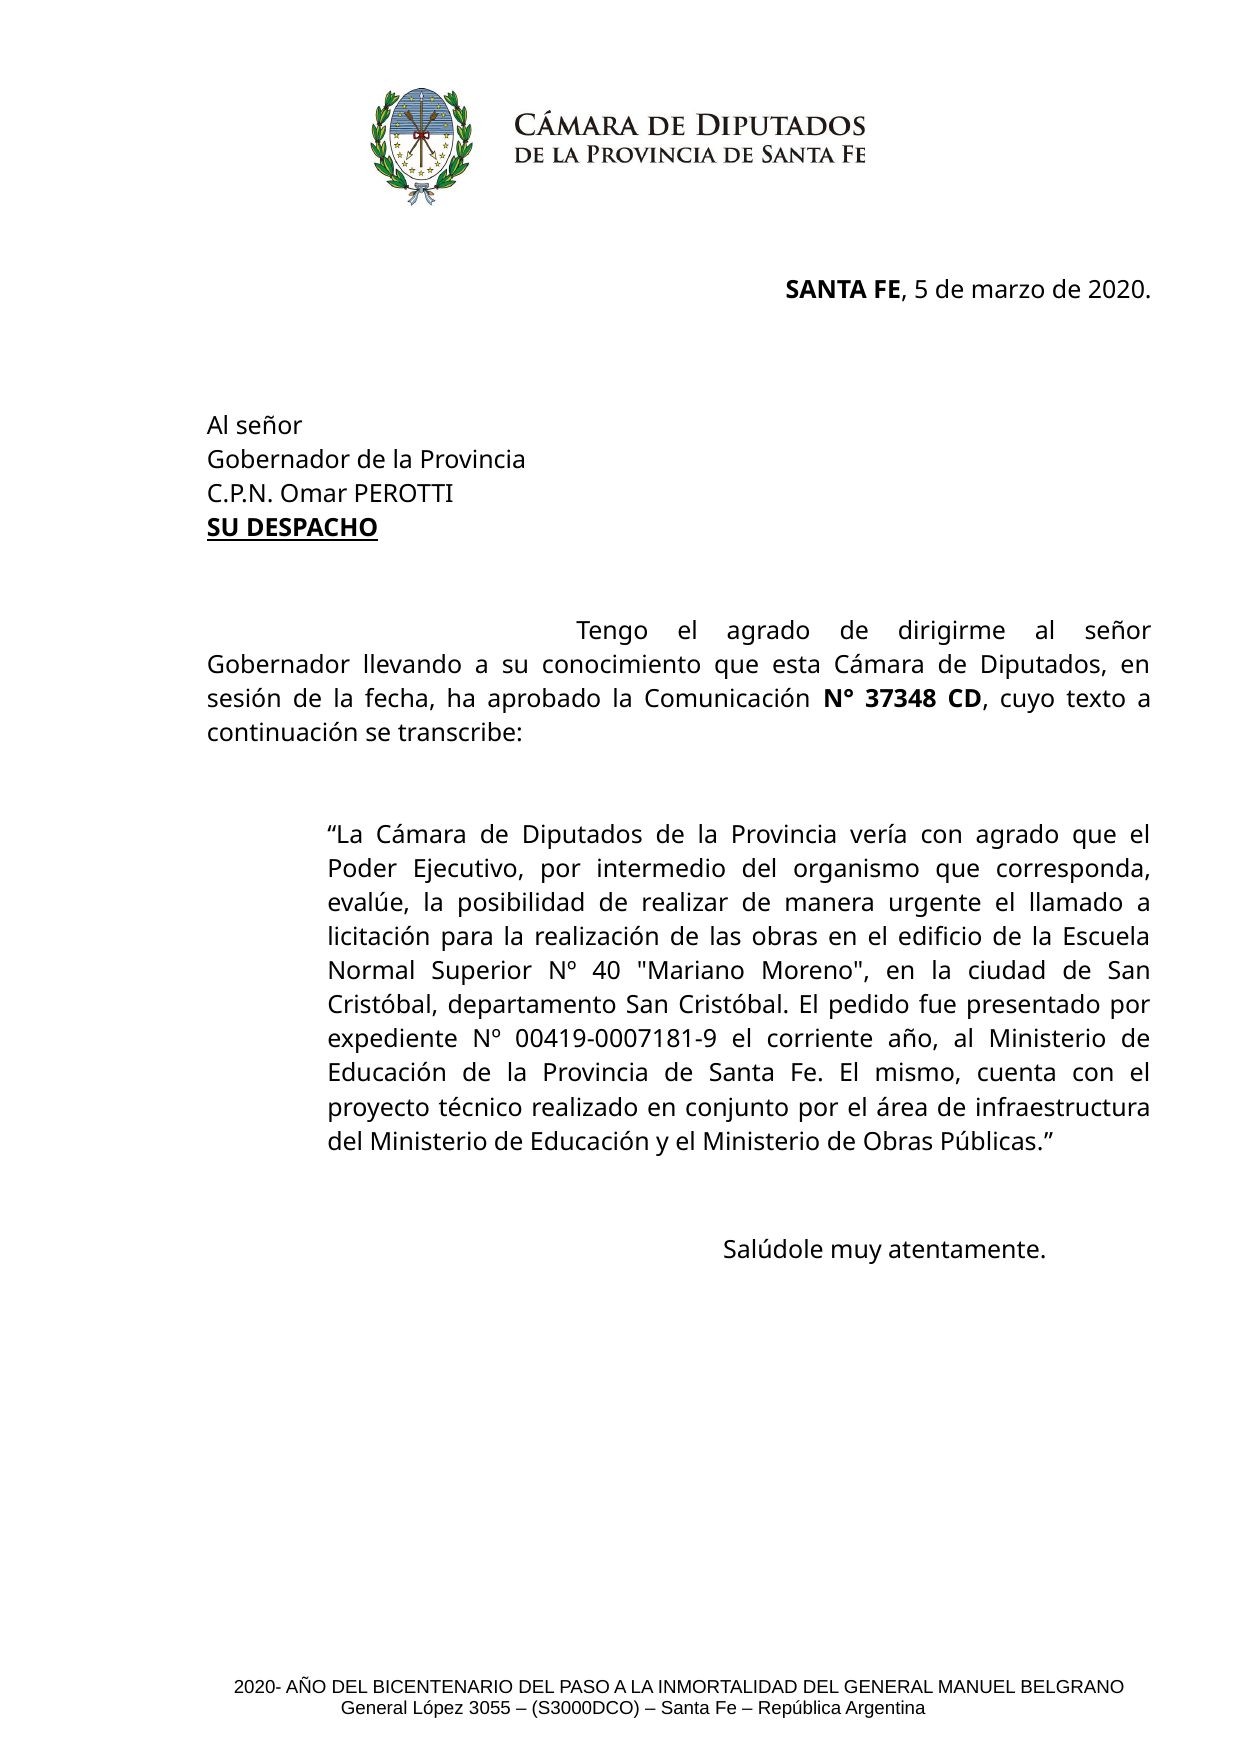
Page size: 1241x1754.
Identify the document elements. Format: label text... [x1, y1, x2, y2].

picture [370, 88, 866, 210]
text “La Cámara de Diputados de la Provincia vería con agrado que el Poder Ejecutivo, por intermedio del organismo que corresponda, evalúe, la posibilidad de realizar de manera urgente el llamado a licitación para la realización de las obras en el edificio de la Escuela Normal Superior Nº 40 "Mariano Moreno", en la ciudad de San Cristóbal, departamento San Cristóbal. El pedido fue presentado por expediente Nº 00419-0007181-9 el corriente año, al Ministerio de Educación de la Provincia de Santa Fe. El mismo, cuenta con el proyecto técnico realizado en conjunto por el área de infraestructura del Ministerio de Educación y el Ministerio de Obras Públicas.” [327, 817, 1152, 1157]
text SU DESPACHO [207, 510, 1152, 544]
text Tengo el agrado de dirigirme al señor Gobernador llevando a su conocimiento que esta Cámara de Diputados, en sesión de la fecha, ha aprobado la Comunicación N° 37348 CD, cuyo texto a continuación se transcribe: [207, 612, 1152, 748]
text C.P.N. Omar PEROTTI [207, 476, 1152, 510]
text Gobernador de la Provincia [207, 442, 1152, 476]
text SANTA FE, 5 de marzo de 2020. [207, 272, 1152, 306]
text Salúdole muy atentamente. [649, 1231, 1152, 1265]
text Al señor [207, 408, 1152, 442]
